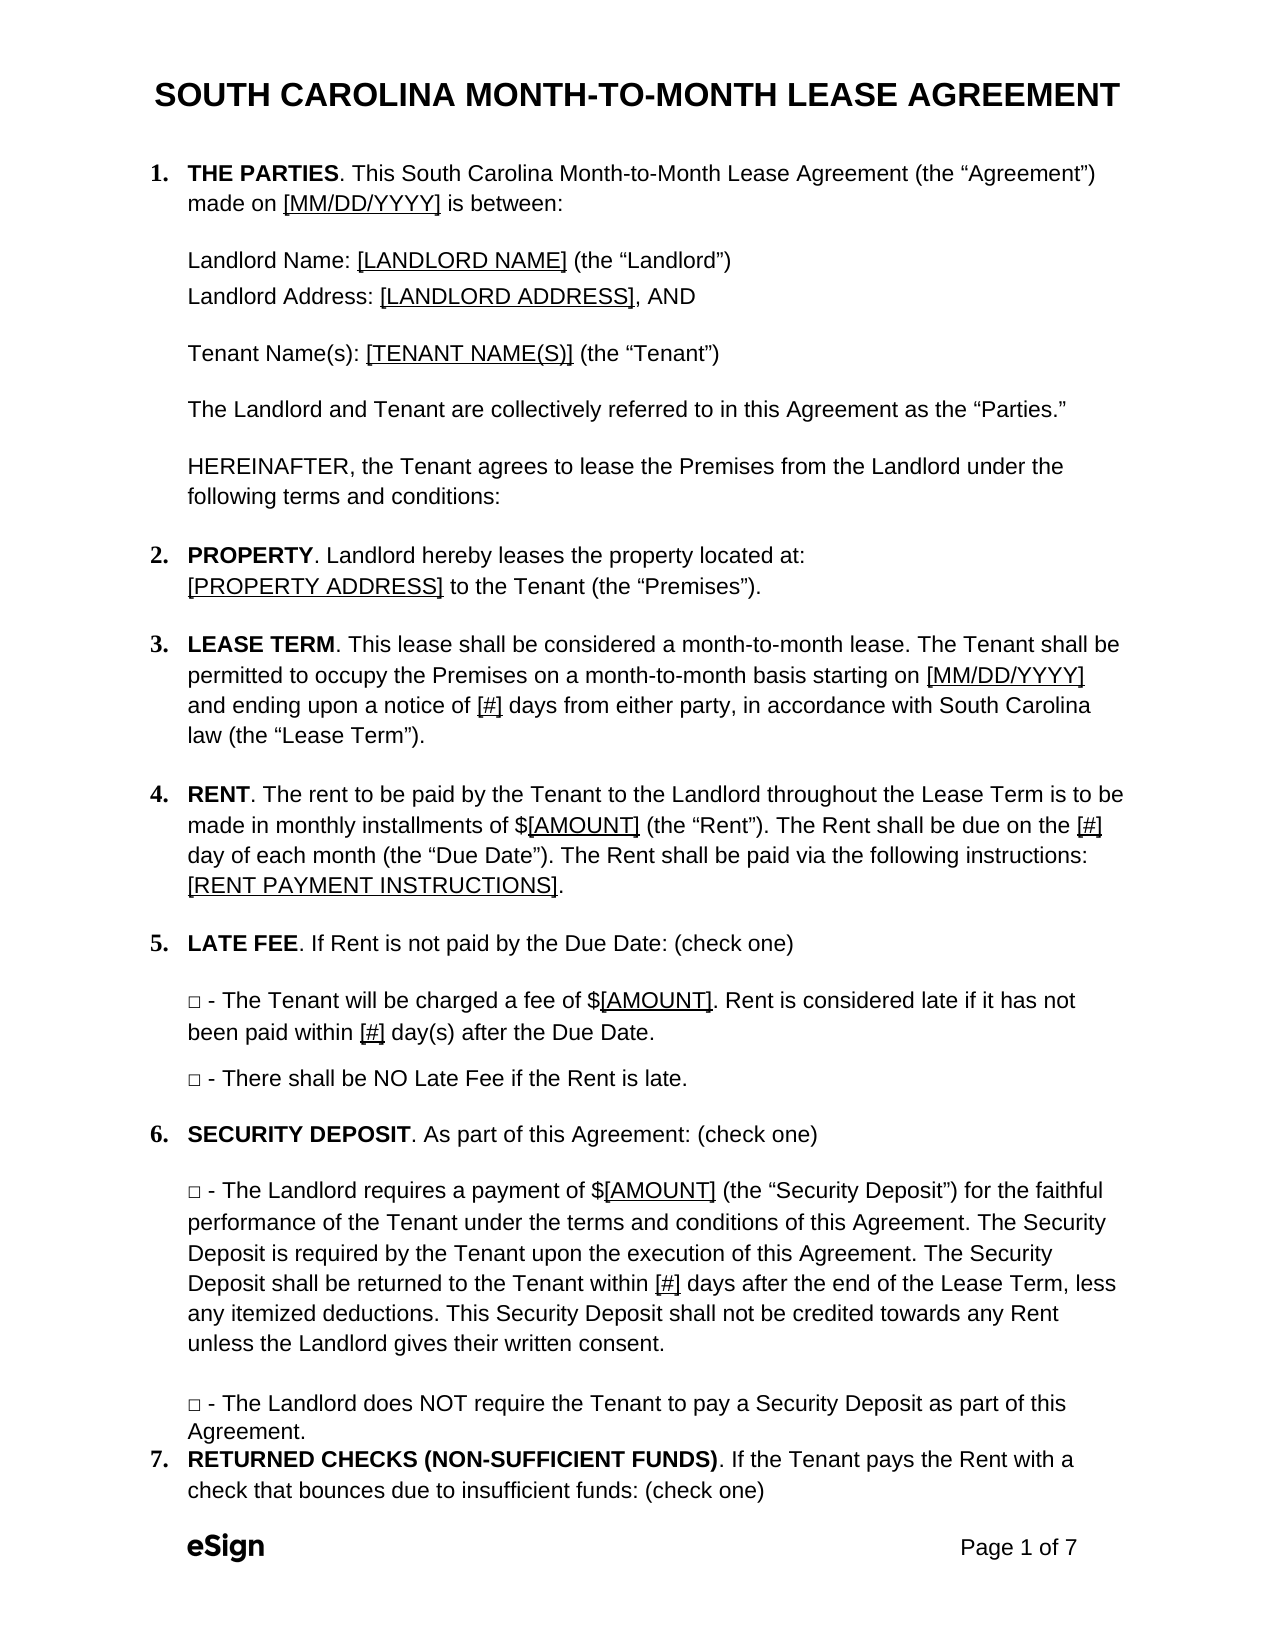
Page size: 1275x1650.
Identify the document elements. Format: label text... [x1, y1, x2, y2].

text SOUTH CAROLINA MONTH-TO-MONTH LEASE AGREEMENT [150, 75, 1125, 113]
list LATE FEE. If Rent is not paid by the Due Date: (check one) [150, 928, 1125, 957]
list Landlord Name: [LANDLORD NAME] (the “Landlord”) [187, 247, 1125, 273]
list SECURITY DEPOSIT. As part of this Agreement: (check one) [150, 1119, 1125, 1148]
list Landlord Address: [LANDLORD ADDRESS], AND [187, 283, 1125, 310]
list Tenant Name(s): [TENANT NAME(S)] (the “Tenant”) [187, 340, 1125, 366]
list PROPERTY. Landlord hereby leases the property located at: [150, 540, 1125, 568]
list ☐ - The Landlord requires a payment of $[AMOUNT] (the “Security Deposit”) for the faithful performance of the Tenant under the terms and conditions of this Agreement. The Security Deposit is required by the Tenant upon the execution of this Agreement. The Security Deposit shall be returned to the Tenant within [#] days after the end of the Lease Term, less any itemized deductions. This Security Deposit shall not be credited towards any Rent unless the Landlord gives their written consent. [187, 1174, 1125, 1356]
list RETURNED CHECKS (NON-SUFFICIENT FUNDS). If the Tenant pays the Rent with a check that bounces due to insufficient funds: (check one) [150, 1444, 1125, 1503]
list LEASE TERM. This lease shall be considered a month-to-month lease. The Tenant shall be permitted to occupy the Premises on a month-to-month basis starting on [MM/DD/YYYY] and ending upon a notice of [#] days from either party, in accordance with South Carolina law (the “Lease Term”). [150, 629, 1125, 749]
list [PROPERTY ADDRESS] to the Tenant (the “Premises”). [187, 573, 1125, 599]
list THE PARTIES. This South Carolina Month-to-Month Lease Agreement (the “Agreement”) made on [MM/DD/YYYY] is between: [150, 158, 1125, 217]
list HEREINAFTER, the Tenant agrees to lease the Premises from the Landlord under the following terms and conditions: [187, 453, 1125, 509]
list ☐ - There shall be NO Late Fee if the Rent is late. [187, 1061, 1125, 1093]
list ☐ - The Tenant will be charged a fee of $[AMOUNT]. Rent is considered late if it has not been paid within [#] day(s) after the Due Date. [187, 984, 1125, 1045]
list ☐ - The Landlord does NOT require the Tenant to pay a Security Deposit as part of this Agreement. [187, 1360, 1125, 1444]
list The Landlord and Tenant are collectively referred to in this Agreement as the “Parties.” [187, 396, 1125, 423]
list RENT. The rent to be paid by the Tenant to the Landlord throughout the Lease Term is to be made in monthly installments of $[AMOUNT] (the “Rent”). The Rent shall be due on the [#] day of each month (the “Due Date”). The Rent shall be paid via the following instructions: [RENT PAYMENT INSTRUCTIONS]. [150, 779, 1125, 898]
